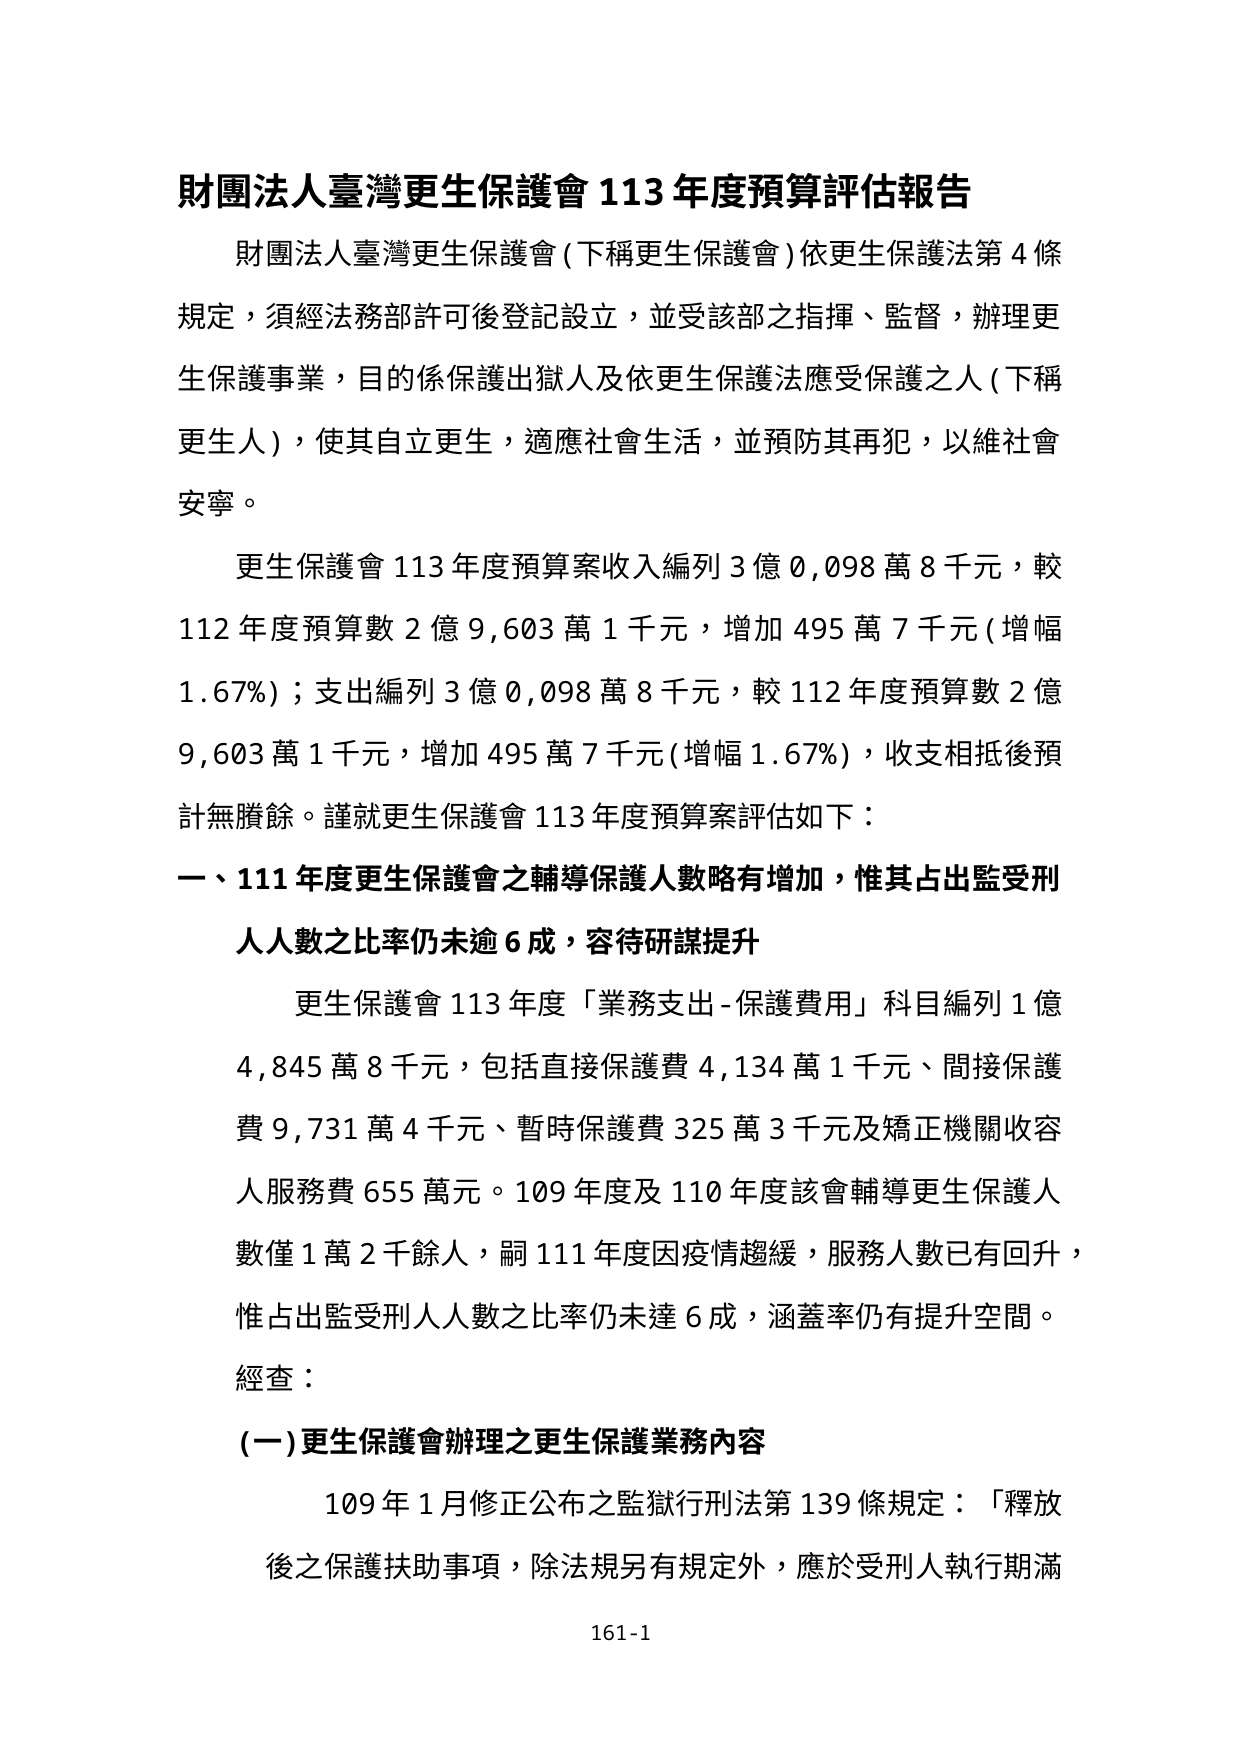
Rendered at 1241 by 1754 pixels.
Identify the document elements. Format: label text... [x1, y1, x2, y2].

text 109年1月修正公布之監獄行刑法第139條規定：「釋放後之保護扶助事項，除法規另有規定外，應於受刑人執行期滿出監前或提報假釋前先行調查，必要時，得於釋放前再予覆查。」、第141條規定：「釋放時，應斟酌被釋放者之健康，並按時令使其準備相當之衣類及出獄旅費。前項衣類、旅費不敷時，監獄應通知當地更生保護團體或相關團體斟酌給與之。」又更生保護法第11條規定：「實施更生保護，得依其情狀，分別採用下列方式：一、直接保護：以教導、感化或技藝訓練之方式行之，其衰老、疾病或身心障礙者，送由救濟或醫療機構安置或治療。二、間接保護：以輔導就業、就學或其他適當方式行之。三、暫時保護：以資送回籍或其他處所，或予以小額貸款或其他適當方式行之。」該會規劃之更生人保護業務具體措施，直接保護部分主要為提供安置處所及技能訓練，間接保護部分涵蓋輔導就業、就學、就醫、提供急難救助、個案訪視及各類輔導協助措施，暫時保護部分則包括資助車旅費、膳宿費及辦理創業貸款等；另各分會由專任人員及兼任人員辦理各項保護業務，並聘任志工協助推展更生保護工作。 [265, 1460, 1063, 1585]
text 財團法人臺灣更生保護會113年度預算評估報告 [177, 148, 1063, 210]
text 更生保護會113年度預算案收入編列3億0,098萬8千元，較112年度預算數2億9,603萬1千元，增加495萬7千元(增幅1.67%)；支出編列3億0,098萬8千元，較112年度預算數2億9,603萬1千元，增加495萬7千元(增幅1.67%)，收支相抵後預計無賸餘。謹就更生保護會113年度預算案評估如下： [177, 523, 1063, 835]
text (一)更生保護會辦理之更生保護業務內容 [236, 1398, 1063, 1460]
text 一、111年度更生保護會之輔導保護人數略有增加，惟其占出監受刑人人數之比率仍未逾6成，容待研謀提升 [177, 835, 1063, 960]
text 更生保護會113年度「業務支出-保護費用」科目編列1億4,845萬8千元，包括直接保護費4,134萬1千元、間接保護費9,731萬4千元、暫時保護費325萬3千元及矯正機關收容人服務費655萬元。109年度及110年度該會輔導更生保護人數僅1萬2千餘人，嗣111年度因疫情趨緩，服務人數已有回升，惟占出監受刑人人數之比率仍未達6成，涵蓋率仍有提升空間。經查： [236, 960, 1063, 1398]
text 財團法人臺灣更生保護會(下稱更生保護會)依更生保護法第4條規定，須經法務部許可後登記設立，並受該部之指揮、監督，辦理更生保護事業，目的係保護出獄人及依更生保護法應受保護之人(下稱更生人)，使其自立更生，適應社會生活，並預防其再犯，以維社會安寧。 [177, 210, 1063, 523]
